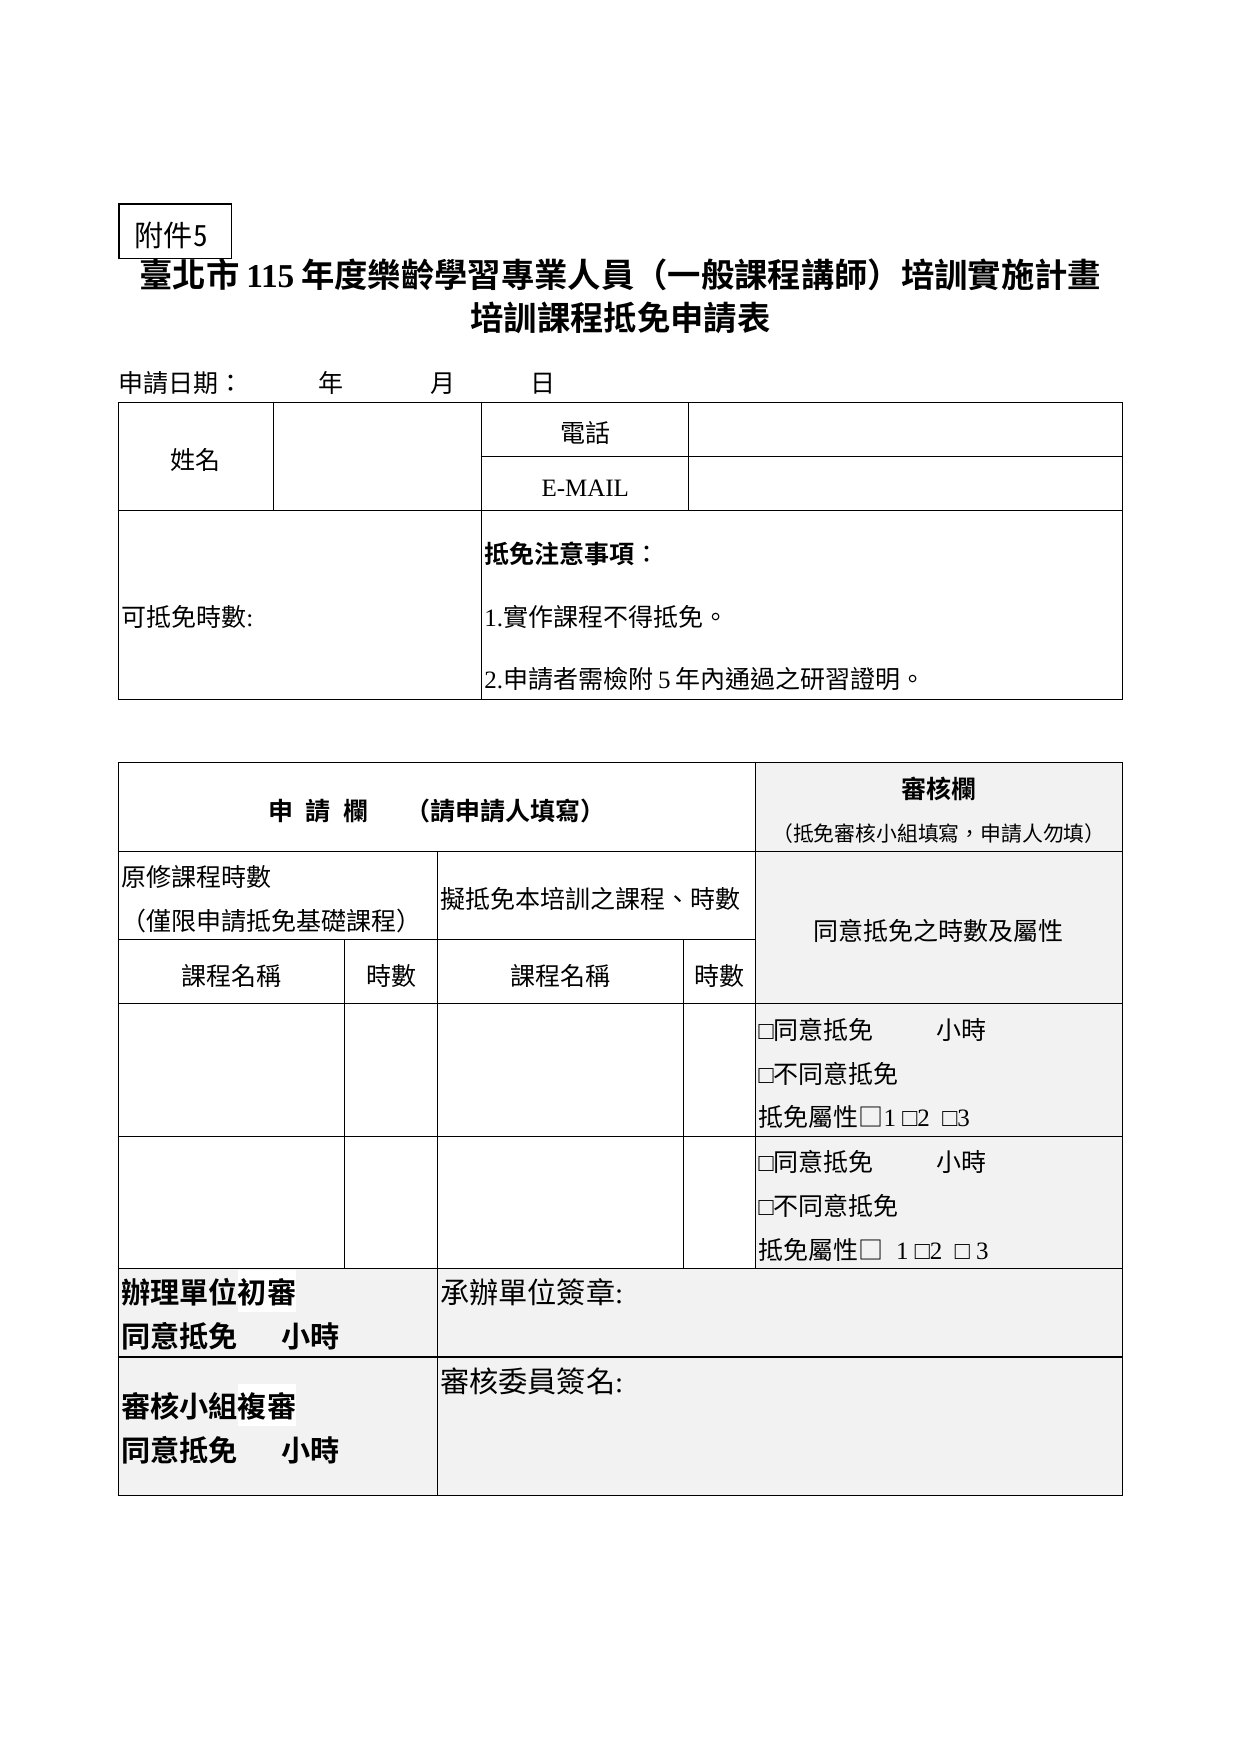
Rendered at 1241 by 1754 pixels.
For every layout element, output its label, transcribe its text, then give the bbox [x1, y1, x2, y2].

table_header [274, 403, 481, 510]
table_cell 可抵免時數: [119, 511, 481, 698]
table_header 審核欄 （抵免審核小組填寫，申請人勿填） [756, 763, 1122, 851]
table_cell 課程名稱 [119, 940, 344, 1003]
table_cell 時數 [684, 940, 755, 1003]
text 臺北市115年度樂齡學習專業人員（一般課程講師）培訓實施計畫 [118, 252, 1122, 296]
table_cell [684, 1137, 755, 1268]
text 培訓課程抵免申請表 [118, 296, 1122, 339]
table_cell □同意抵免 小時 □不同意抵免 抵免屬性□1 □2 □3 [756, 1004, 1122, 1136]
table_cell [345, 1137, 437, 1268]
table_cell 審核委員簽名: [438, 1358, 1122, 1495]
table_cell [438, 1137, 683, 1268]
table_cell [345, 1004, 437, 1136]
table_cell [119, 1137, 344, 1268]
table_cell 原修課程時數 （僅限申請抵免基礎課程） [119, 852, 437, 939]
table_header [689, 403, 1122, 456]
table_header 申 請 欄 （請申請人填寫） [119, 763, 755, 851]
table_cell 抵免注意事項： 1.實作課程不得抵免。 2.申請者需檢附5年內通過之研習證明。 [482, 511, 1122, 698]
table_header 電話 [482, 403, 688, 456]
text 附件5 [134, 213, 231, 252]
table_cell 時數 [345, 940, 437, 1003]
table_cell 課程名稱 [438, 940, 683, 1003]
table_header 姓名 [119, 403, 273, 510]
table_cell 同意抵免之時數及屬性 [756, 852, 1122, 1003]
table_cell E-MAIL [482, 457, 688, 510]
table_cell □同意抵免 小時 □不同意抵免 抵免屬性□ 1 □2 □ 3 [756, 1137, 1122, 1268]
table_cell 辦理單位初審 同意抵免 小時 [119, 1269, 437, 1356]
table_cell 擬抵免本培訓之課程、時數 [438, 852, 755, 939]
text 申請日期： 年 月 日 [118, 339, 1122, 402]
table_cell [684, 1004, 755, 1136]
table_cell 承辦單位簽章: [438, 1269, 1122, 1356]
table_cell [689, 457, 1122, 510]
table_cell [119, 1004, 344, 1136]
table_cell [438, 1004, 683, 1136]
table_cell 審核小組複審 同意抵免 小時 [119, 1358, 437, 1495]
